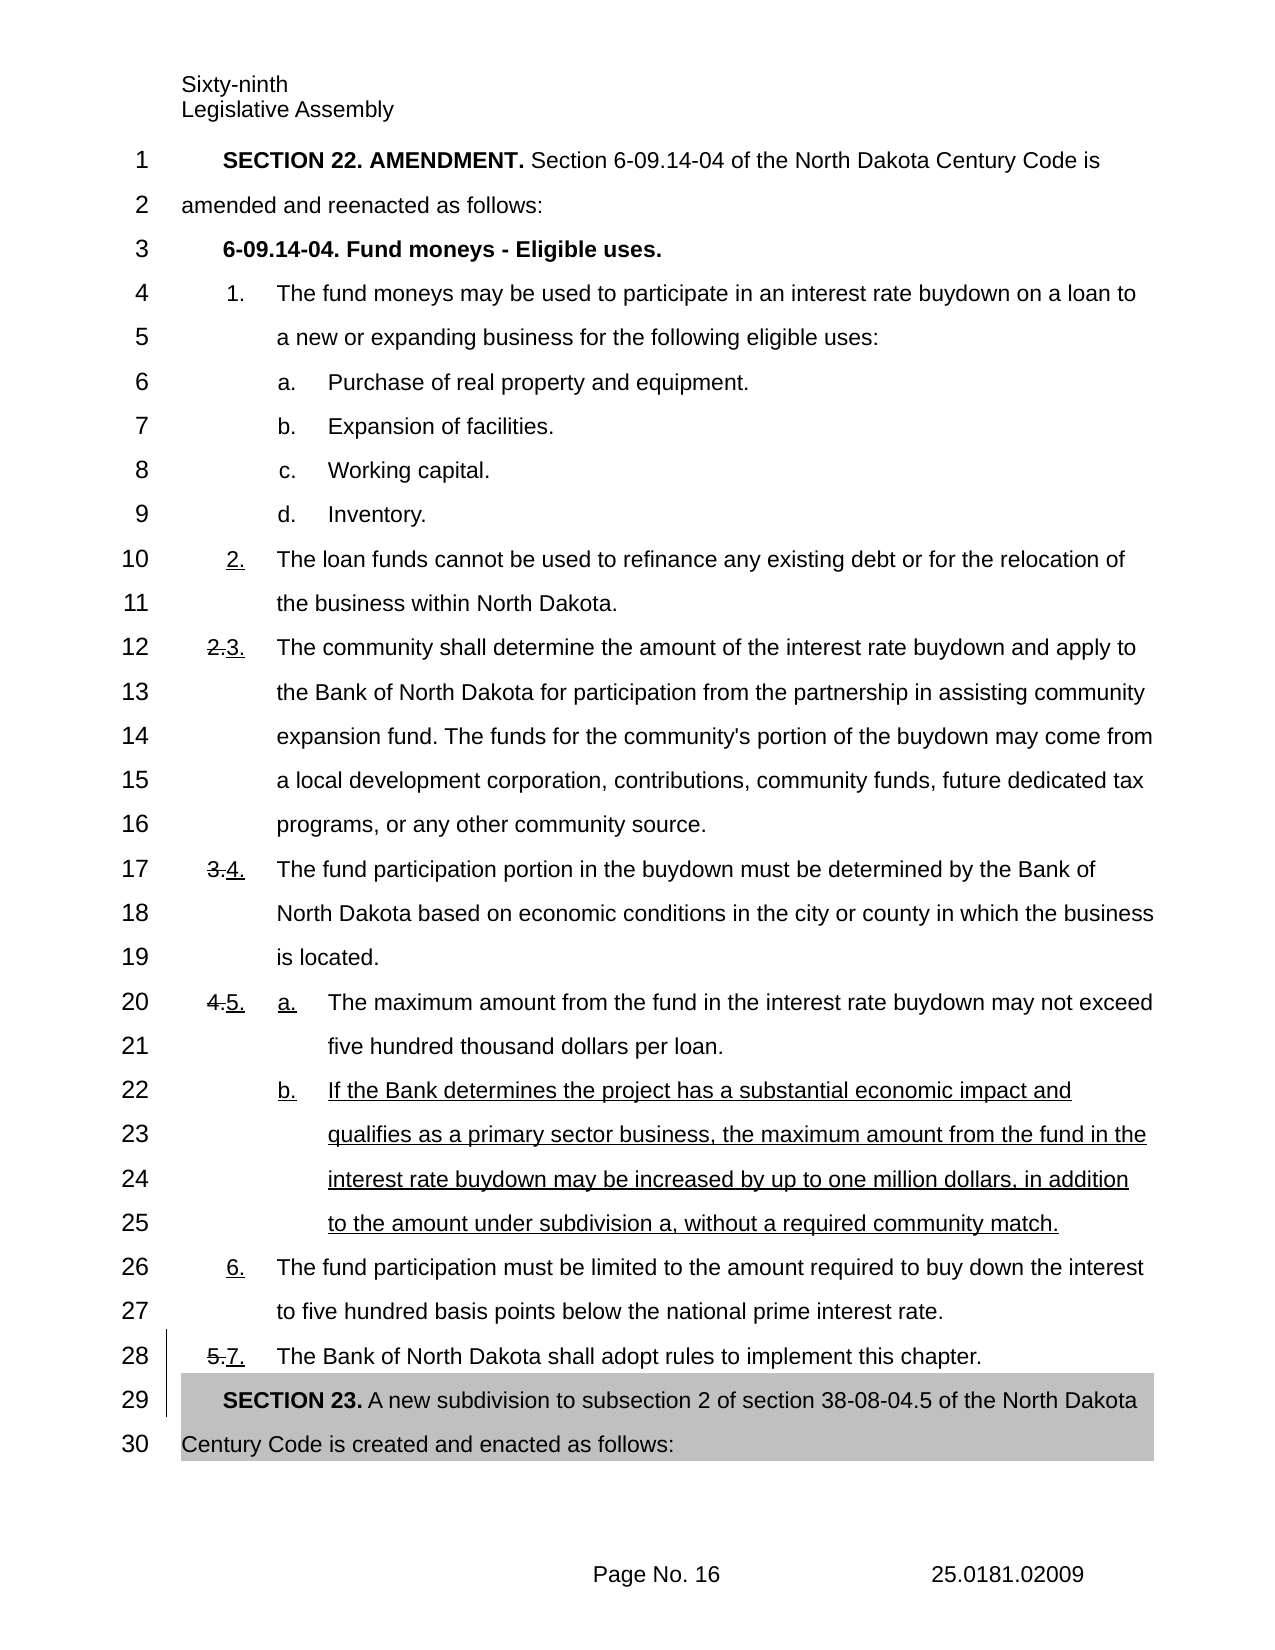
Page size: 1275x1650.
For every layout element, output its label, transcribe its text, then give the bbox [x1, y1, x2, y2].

text 6. The fund participation must be limited to the amount required to buy down the interest to five hundred basis points below the national prime interest rate. [181, 1240, 1154, 1329]
text 5.7. The Bank of North Dakota shall adopt rules to implement this chapter. [181, 1329, 1154, 1373]
subtitle 6‑09.14‑04. Fund moneys ‑ Eligible uses. [181, 222, 1154, 266]
text 2. The loan funds cannot be used to refinance any existing debt or for the relocation of the business within North Dakota. [181, 532, 1154, 620]
text c. Working capital. [181, 443, 1154, 487]
text 2.3. The community shall determine the amount of the interest rate buydown and apply to the Bank of North Dakota for participation from the partnership in assisting community expansion fund. The funds for the community's portion of the buydown may come from a local development corporation, contributions, community funds, future dedicated tax programs, or any other community source. [181, 620, 1154, 842]
text a. Purchase of real property and equipment. [181, 355, 1154, 399]
text b. Expansion of facilities. [181, 399, 1154, 443]
text SECTION 23. A new subdivision to subsection 2 of section 38‑08‑04.5 of the North Dakota Century Code is created and enacted as follows: [181, 1373, 1154, 1461]
text 3.4. The fund participation portion in the buydown must be determined by the Bank of North Dakota based on economic conditions in the city or county in which the business is located. [181, 842, 1154, 974]
text b. If the Bank determines the project has a substantial economic impact and qualifies as a primary sector business, the maximum amount from the fund in the interest rate buydown may be increased by up to one million dollars, in addition to the amount under subdivision a, without a required community match. [181, 1063, 1154, 1240]
text 1. The fund moneys may be used to participate in an interest rate buydown on a loan to a new or expanding business for the following eligible uses: [181, 266, 1154, 355]
text SECTION 22. AMENDMENT. Section 6‑09.14‑04 of the North Dakota Century Code is amended and reenacted as follows: [181, 133, 1154, 222]
text 4.5. a. The maximum amount from the fund in the interest rate buydown may not exceed five hundred thousand dollars per loan. [181, 974, 1154, 1063]
text d. Inventory. [181, 487, 1154, 532]
